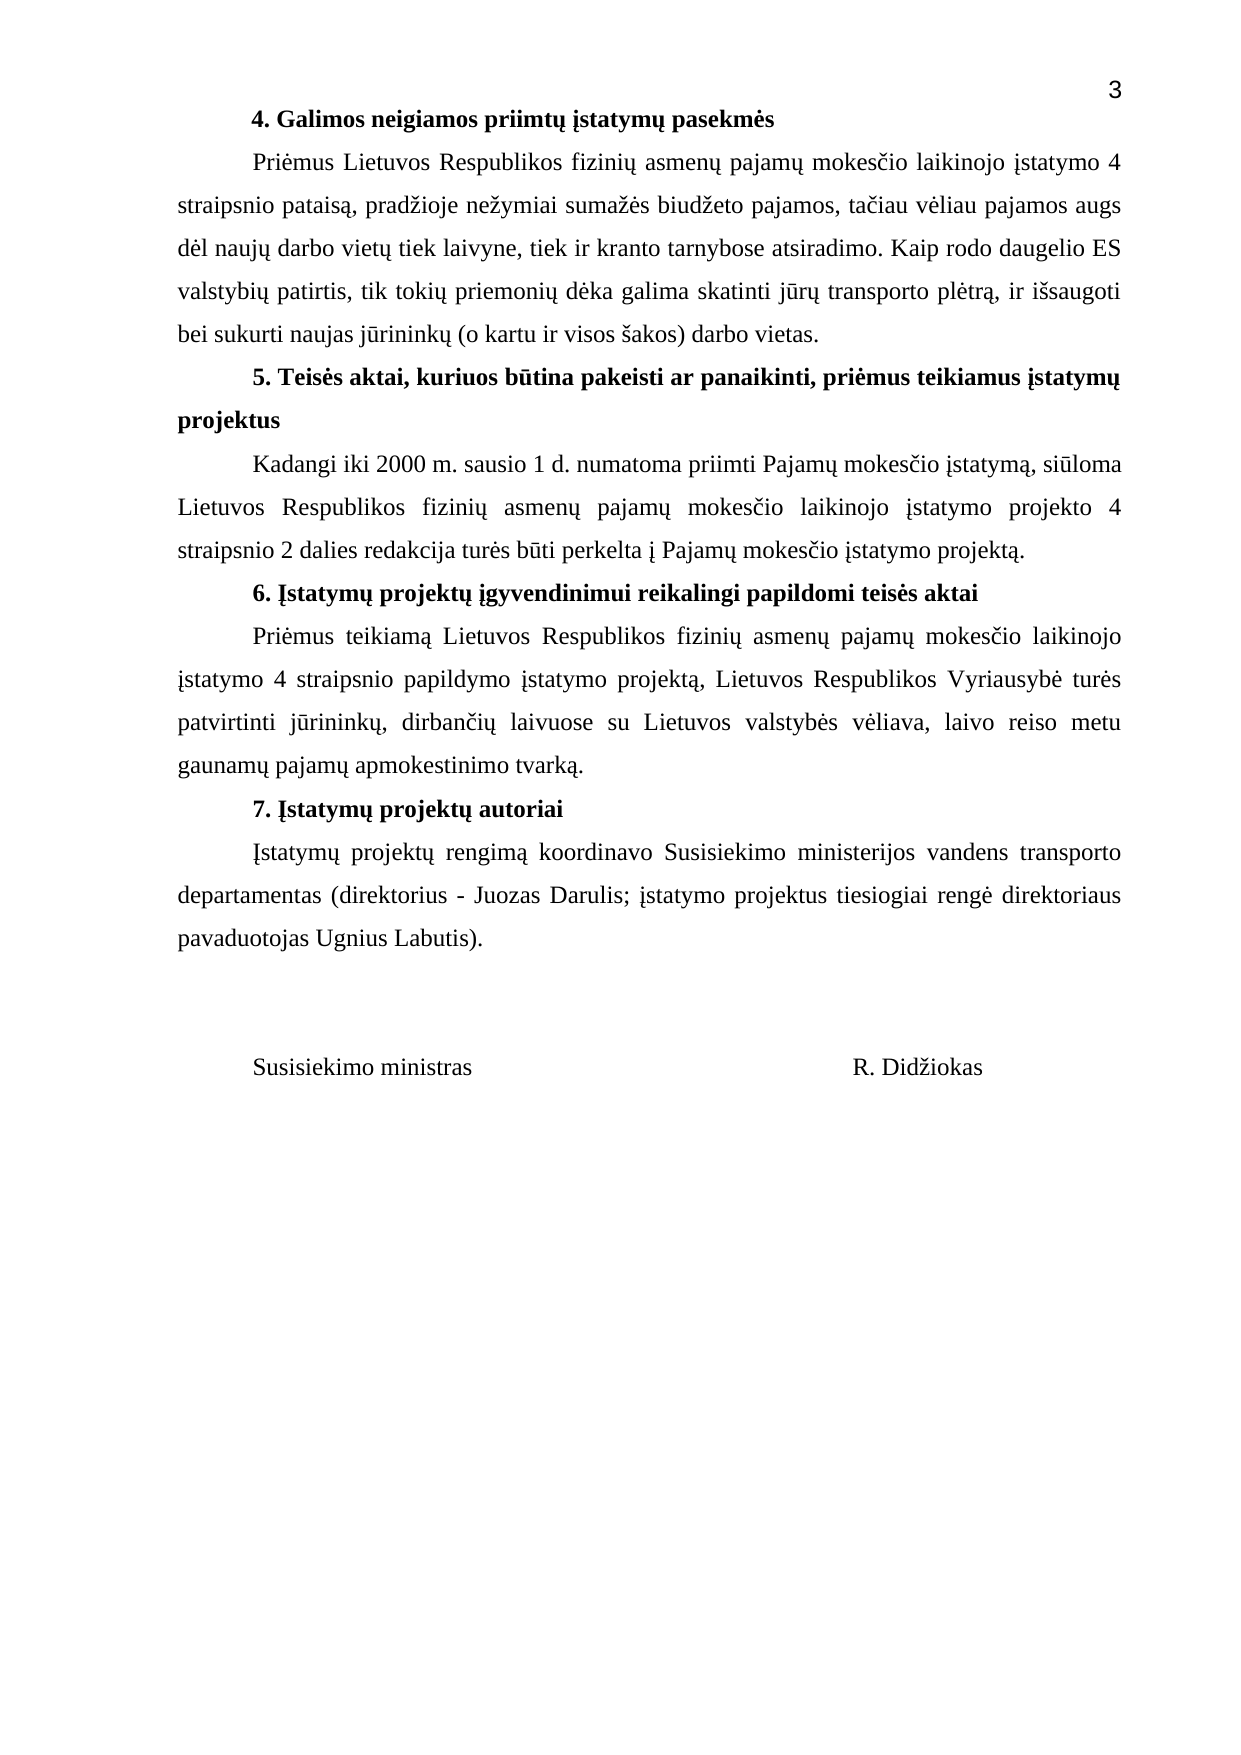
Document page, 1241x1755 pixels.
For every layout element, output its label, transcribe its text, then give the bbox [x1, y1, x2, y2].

text Susisiekimo ministras R. Didžiokas [177, 1052, 1122, 1081]
text Priėmus Lietuvos Respublikos fizinių asmenų pajamų mokesčio laikinojo įstatymo 4 straipsnio pataisą, pradžioje nežymiai sumažės biudžeto pajamos, tačiau vėliau pajamos augs dėl naujų darbo vietų tiek laivyne, tiek ir kranto tarnybose atsiradimo. Kaip rodo daugelio ES valstybių patirtis, tik tokių priemonių dėka galima skatinti jūrų transporto plėtrą, ir išsaugoti bei sukurti naujas jūrininkų (o kartu ir visos šakos) darbo vietas. [177, 147, 1122, 348]
text Kadangi iki 2000 m. sausio 1 d. numatoma priimti Pajamų mokesčio įstatymą, siūloma Lietuvos Respublikos fizinių asmenų pajamų mokesčio laikinojo įstatymo projekto 4 straipsnio 2 dalies redakcija turės būti perkelta į Pajamų mokesčio įstatymo projektą. [177, 449, 1122, 564]
text Įstatymų projektų rengimą koordinavo Susisiekimo ministerijos vandens transporto departamentas (direktorius - Juozas Darulis; įstatymo projektus tiesiogiai rengė direktoriaus pavaduotojas Ugnius Labutis). [177, 837, 1122, 952]
text Priėmus teikiamą Lietuvos Respublikos fizinių asmenų pajamų mokesčio laikinojo įstatymo 4 straipsnio papildymo įstatymo projektą, Lietuvos Respublikos Vyriausybė turės patvirtinti jūrininkų, dirbančių laivuose su Lietuvos valstybės vėliava, laivo reiso metu gaunamų pajamų apmokestinimo tvarką. [177, 621, 1122, 779]
text 5. Teisės aktai, kuriuos būtina pakeisti ar panaikinti, priėmus teikiamus įstatymų projektus [177, 362, 1122, 434]
text 6. Įstatymų projektų įgyvendinimui reikalingi papildomi teisės aktai [177, 578, 1122, 607]
text 4. Galimos neigiamos priimtų įstatymų pasekmės [177, 104, 1122, 132]
text 7. Įstatymų projektų autoriai [177, 794, 1122, 822]
